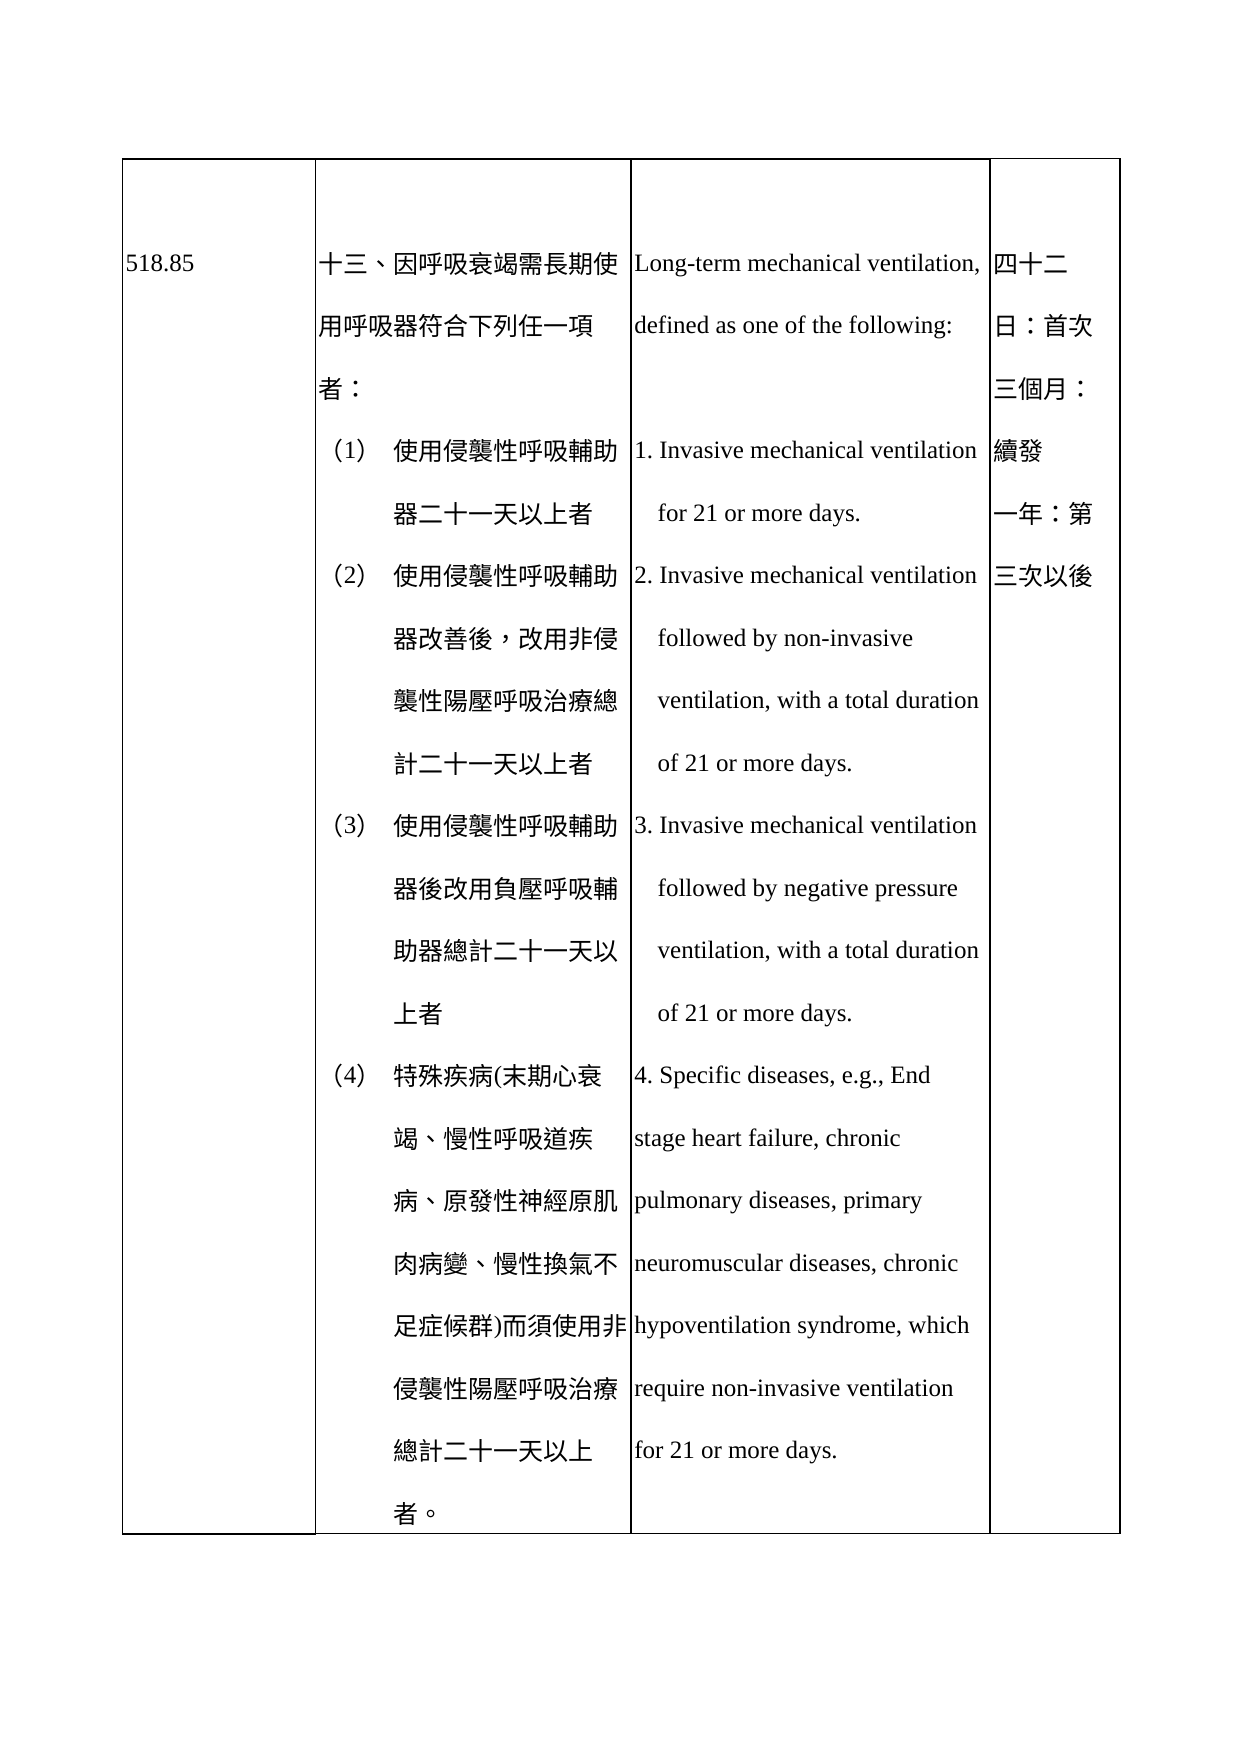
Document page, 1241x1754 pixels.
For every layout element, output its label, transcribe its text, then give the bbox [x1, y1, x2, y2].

table_cell 四十二日：首次 三個月：續發 一年：第三次以後 [991, 159, 1119, 1533]
table_cell 十三、因呼吸衰竭需長期使用呼吸器符合下列任一項者： 使用侵襲性呼吸輔助器二十一天以上者 使用侵襲性呼吸輔助器改善後，改用非侵襲性陽壓呼吸治療總計二十一天以上者 使用侵襲性呼吸輔助器後改用負壓呼吸輔助器總計二十一天以上者 特殊疾病(末期心衰竭、慢性呼吸道疾病、原發性神經原肌肉病變、慢性換氣不足症候群)而須使用非侵襲性陽壓呼吸治療總計二十一天以上者。 以上天數計算須符合連續使用定義原則 [316, 160, 630, 1533]
table_cell 518.85 [123, 160, 315, 1533]
table_cell Long-term mechanical ventilation, defined as one of the following: 1. Invasive mechanical ventilation for 21 or more days. 2. Invasive mechanical ventilation followed by non-invasive ventilation, with a total duration of 21 or more days. 3. Invasive mechanical ventilation followed by negative pressure ventilation, with a total duration of 21 or more days. 4. Specific diseases, e.g., End stage heart failure, chronic pulmonary diseases, primary neuromuscular diseases, chronic hypoventilation syndrome, which require non-invasive ventilation for 21 or more days. [632, 160, 989, 1533]
